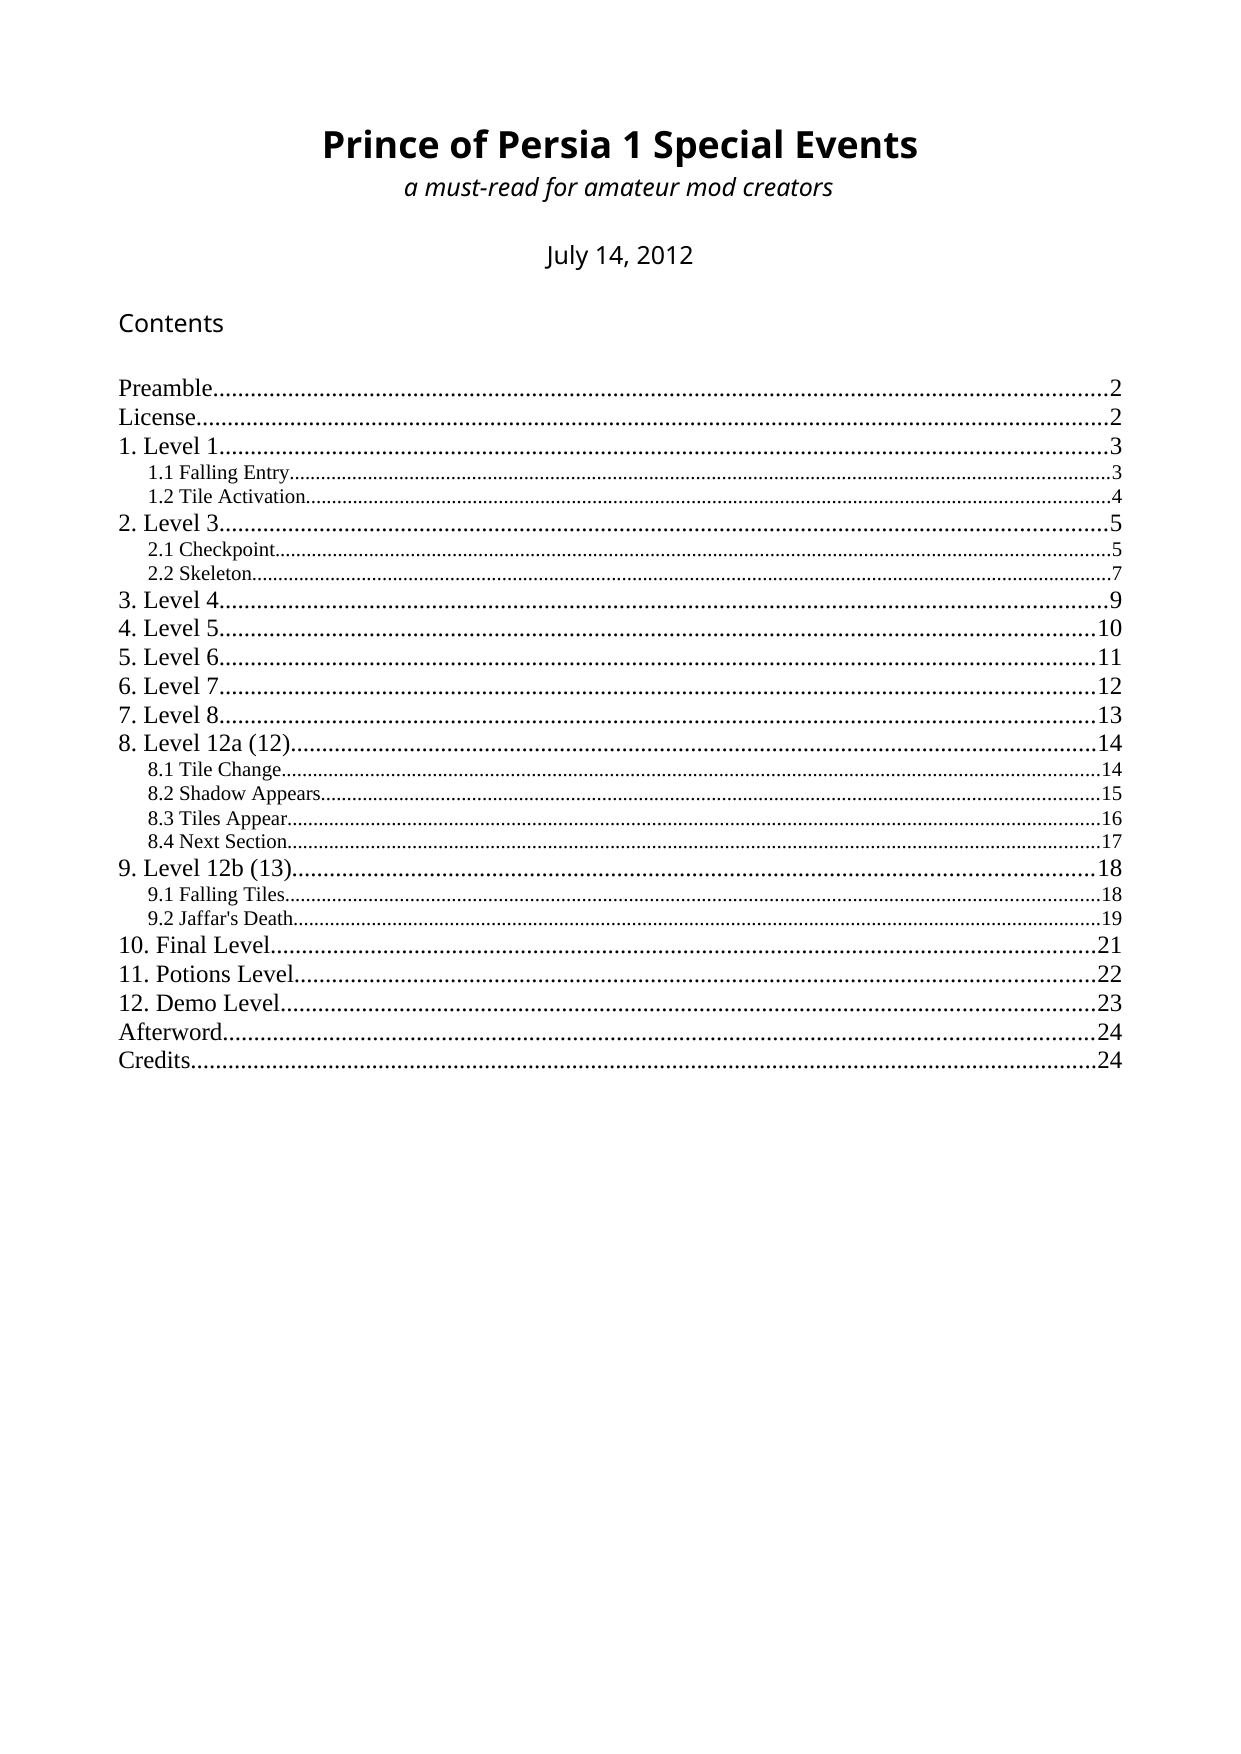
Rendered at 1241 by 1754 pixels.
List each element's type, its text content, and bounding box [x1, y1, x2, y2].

text 2.2 Skeleton 7 [148, 561, 1122, 585]
text 9.1 Falling Tiles 18 [148, 882, 1122, 906]
text 8.2 Shadow Appears 15 [148, 781, 1122, 805]
text 8. Level 12a (12) 14 [118, 728, 1122, 757]
text 7. Level 8 13 [118, 700, 1122, 728]
text Credits 24 [118, 1045, 1122, 1074]
text Preamble 2 [118, 373, 1122, 402]
text 8.3 Tiles Appear 16 [148, 805, 1122, 829]
text 8.4 Next Section 17 [148, 829, 1122, 853]
text 3. Level 4 9 [118, 585, 1122, 613]
text 1. Level 1 3 [118, 431, 1122, 460]
text 8.1 Tile Change 14 [148, 757, 1122, 781]
text 9. Level 12b (13) 18 [118, 853, 1122, 882]
text 1.2 Tile Activation 4 [148, 484, 1122, 508]
text License 2 [118, 402, 1122, 431]
text 4. Level 5 10 [118, 613, 1122, 642]
text Prince of Persia 1 Special Events [118, 118, 1122, 169]
text 6. Level 7 12 [118, 671, 1122, 700]
text 1.1 Falling Entry 3 [148, 460, 1122, 484]
text 5. Level 6 11 [118, 642, 1122, 671]
text Contents [118, 305, 1122, 339]
text 11. Potions Level 22 [118, 959, 1122, 988]
text July 14, 2012 [118, 237, 1122, 271]
text 10. Final Level 21 [118, 930, 1122, 959]
text a must-read for amateur mod creators [118, 169, 1122, 203]
text 12. Demo Level 23 [118, 988, 1122, 1017]
text Afterword 24 [118, 1017, 1122, 1045]
text 2.1 Checkpoint 5 [148, 537, 1122, 561]
text 2. Level 3 5 [118, 508, 1122, 537]
text 9.2 Jaffar's Death 19 [148, 906, 1122, 930]
